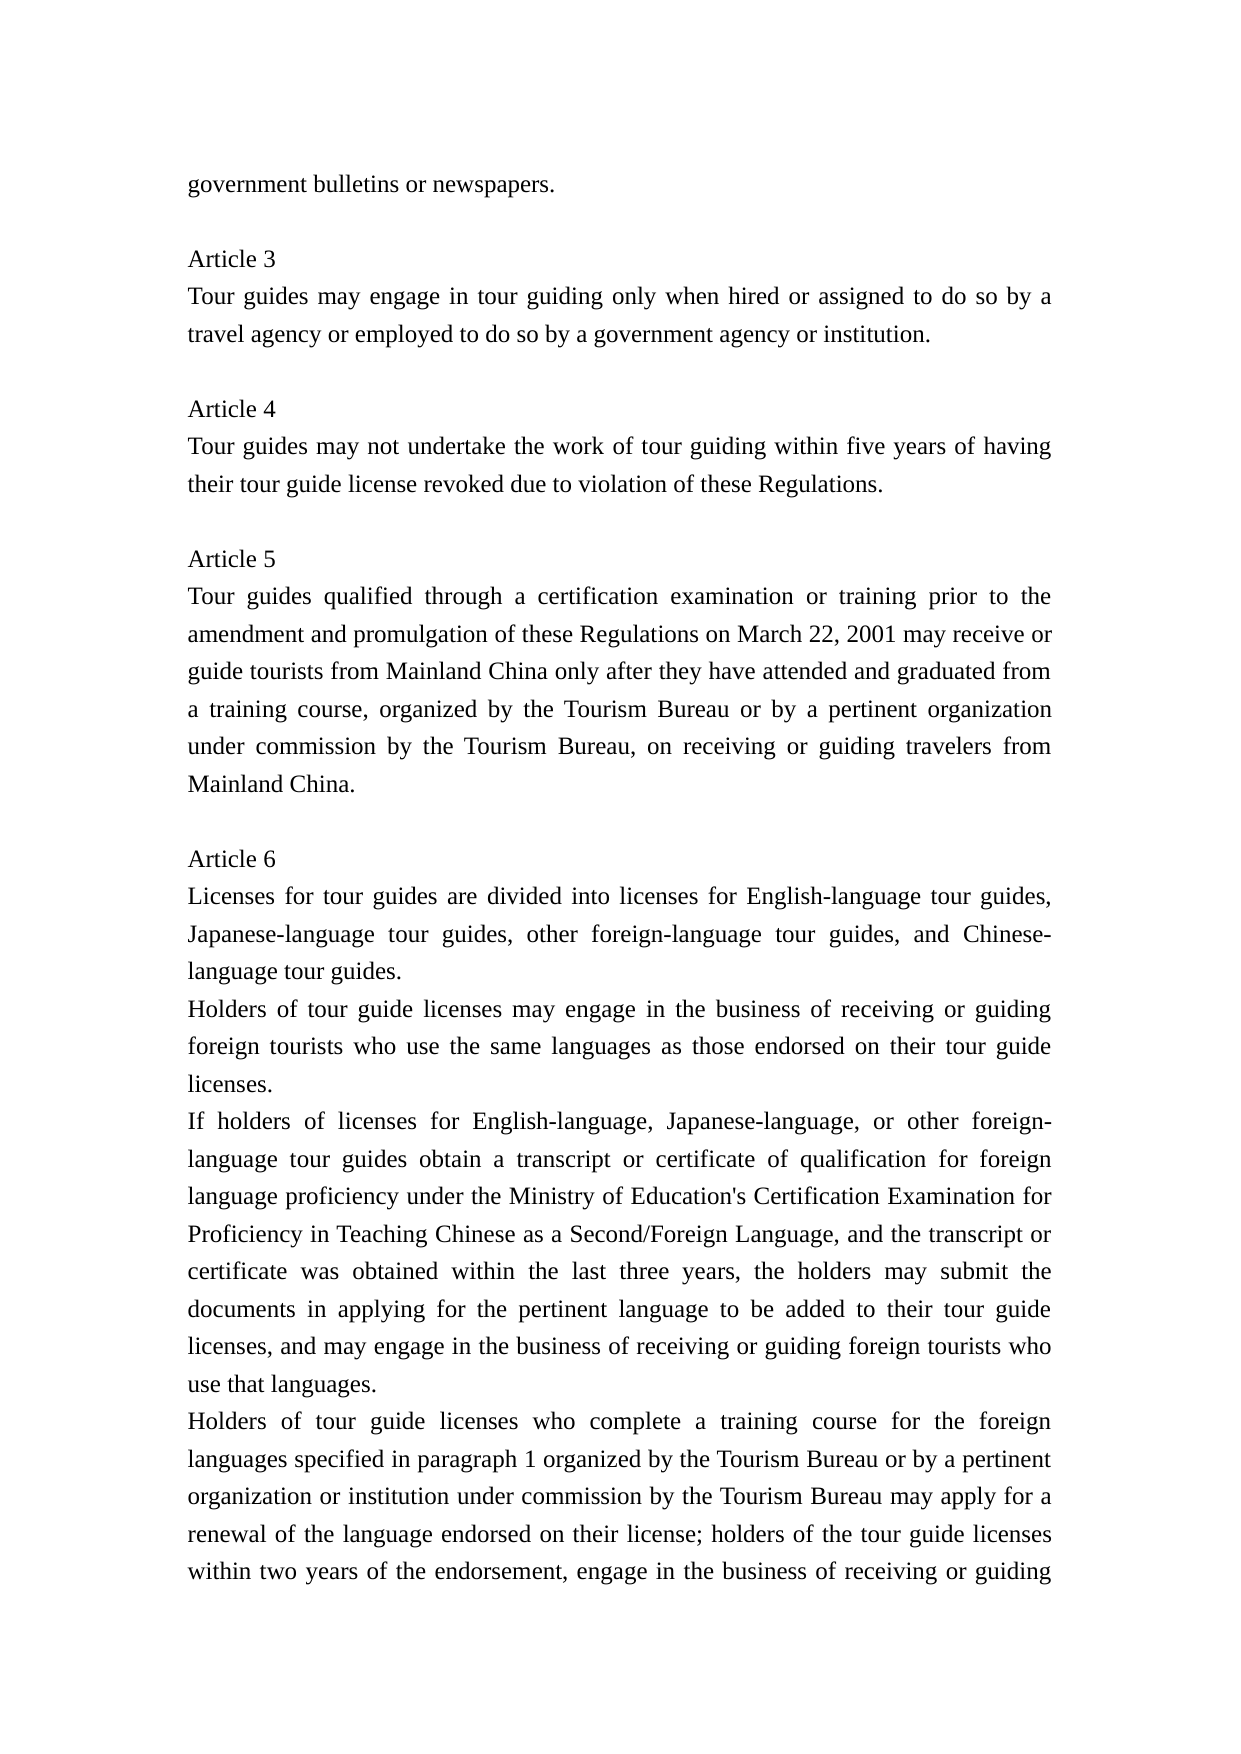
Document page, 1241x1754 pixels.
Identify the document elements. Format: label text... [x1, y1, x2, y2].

text Tour guides may engage in tour guiding only when hired or assigned to do so by a travel agency or employed to do so by a government agency or institution. [187, 277, 1053, 352]
text Article 6 [187, 839, 1053, 877]
text Article 5 [187, 539, 1053, 577]
text Holders of tour guide licenses may engage in the business of receiving or guiding foreign tourists who use the same languages as those endorsed on their tour guide licenses. [187, 989, 1053, 1102]
text Article 4 [187, 389, 1053, 427]
text Licenses for tour guides are divided into licenses for English-language tour guides, Japanese-language tour guides, other foreign-language tour guides, and Chinese-language tour guides. [187, 877, 1053, 989]
text government bulletins or newspapers. [187, 164, 1053, 202]
text If holders of licenses for English-language, Japanese-language, or other foreign-language tour guides obtain a transcript or certificate of qualification for foreign language proficiency under the Ministry of Education's Certification Examination for Proficiency in Teaching Chinese as a Second/Foreign Language, and the transcript or certificate was obtained within the last three years, the holders may submit the documents in applying for the pertinent language to be added to their tour guide licenses, and may engage in the business of receiving or guiding foreign tourists who use that languages. [187, 1102, 1053, 1402]
text Tour guides qualified through a certification examination or training prior to the amendment and promulgation of these Regulations on March 22, 2001 may receive or guide tourists from Mainland China only after they have attended and graduated from a training course, organized by the Tourism Bureau or by a pertinent organization under commission by the Tourism Bureau, on receiving or guiding travelers from Mainland China. [187, 577, 1053, 802]
text Tour guides may not undertake the work of tour guiding within five years of having their tour guide license revoked due to violation of these Regulations. [187, 427, 1053, 502]
text Article 3 [187, 239, 1053, 277]
text Holders of tour guide licenses who complete a training course for the foreign languages specified in paragraph 1 organized by the Tourism Bureau or by a pertinent organization or institution under commission by the Tourism Bureau may apply for a renewal of the language endorsed on their license; holders of the tour guide licenses within two years of the endorsement, engage in the business of receiving or guiding [187, 1402, 1053, 1589]
